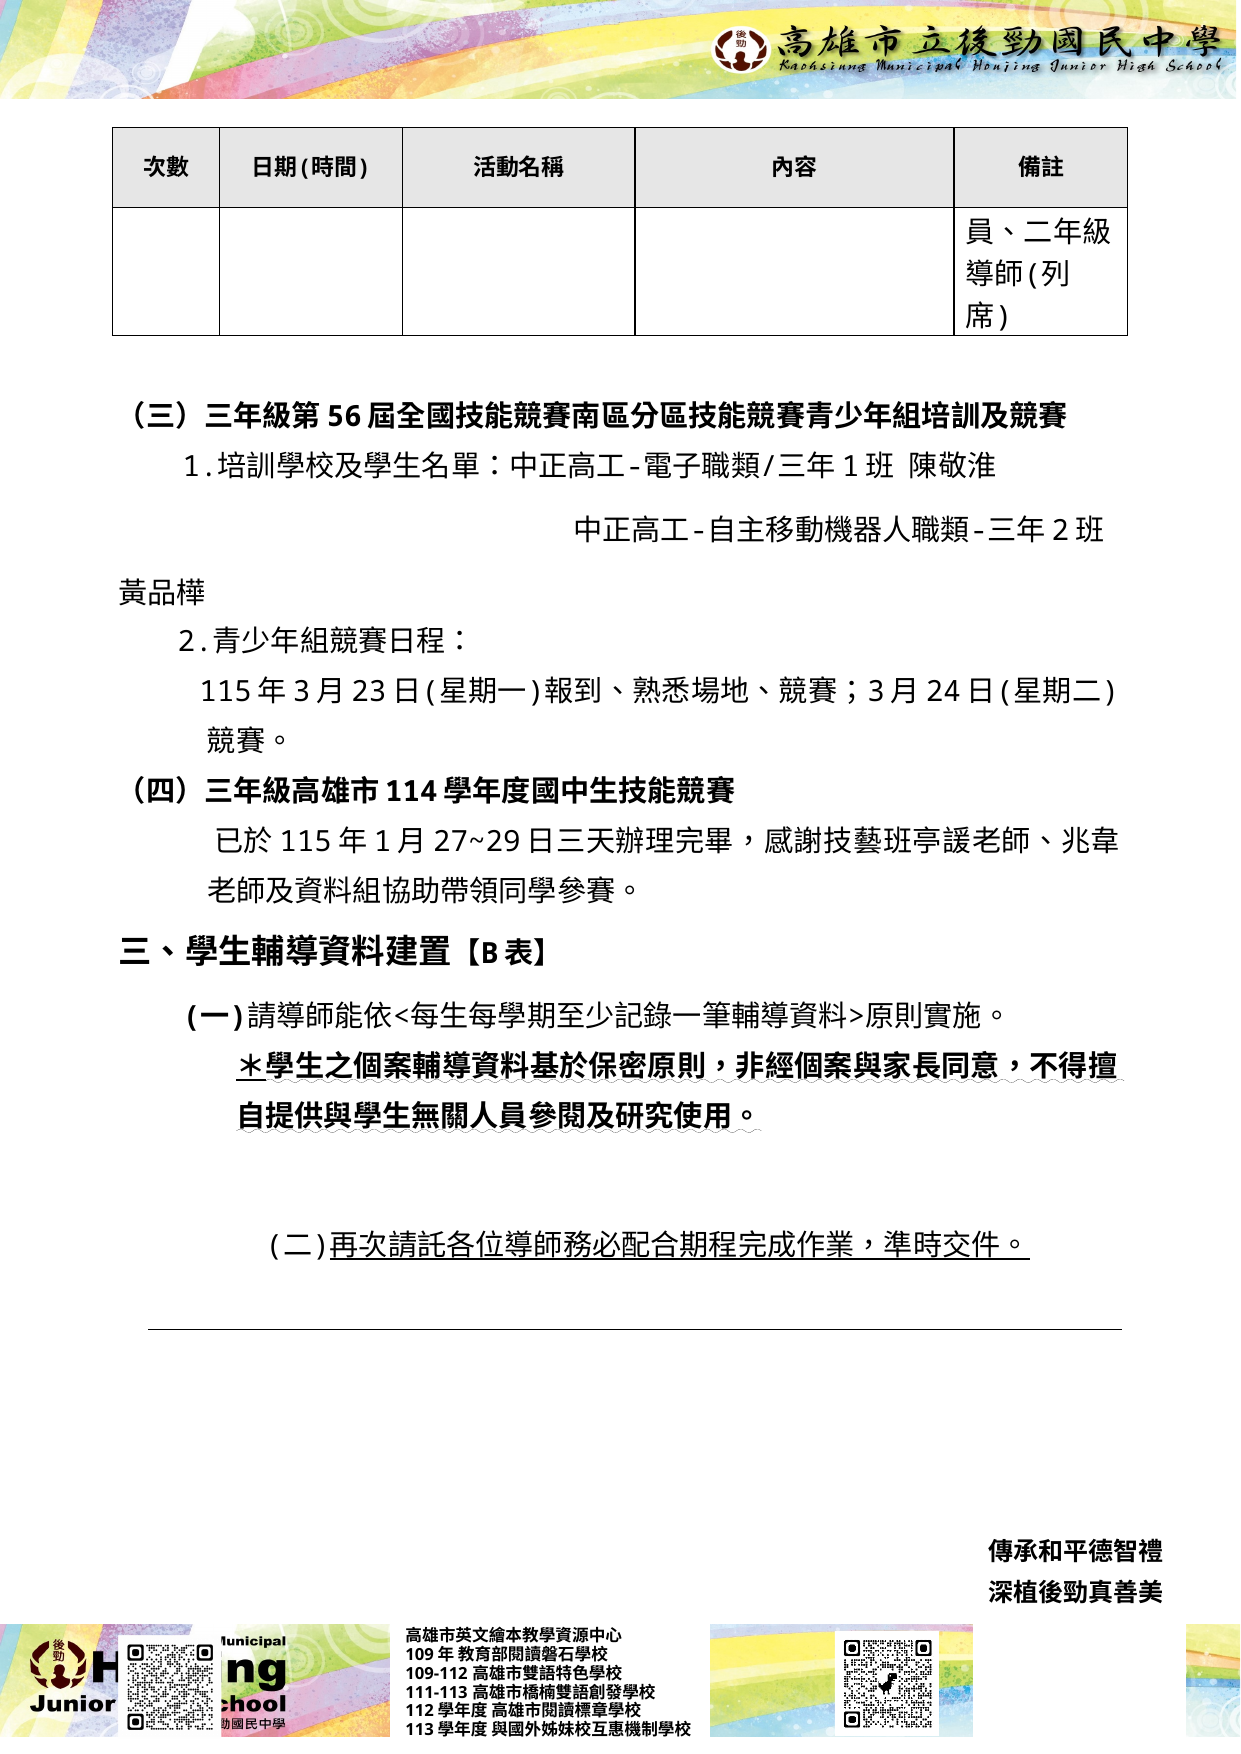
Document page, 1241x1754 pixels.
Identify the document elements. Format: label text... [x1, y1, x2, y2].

table_header 次數 [113, 128, 219, 207]
table_header 活動名稱 [403, 128, 634, 207]
text 2.青少年組競賽日程： [177, 611, 1120, 661]
table_header 備註 [955, 128, 1127, 207]
text （四）三年級高雄市114學年度國中生技能競賽 [117, 761, 1120, 811]
table_header 日期(時間) [220, 128, 402, 207]
text 自提供與學生無關人員參閱及研究使用。 [236, 1080, 1120, 1136]
text （三）三年級第56屆全國技能競賽南區分區技能競賽青少年組培訓及競賽 [117, 386, 1120, 436]
table_cell [403, 208, 634, 335]
text 三、學生輔導資料建置【B表】 [118, 924, 1120, 974]
table_cell [113, 208, 219, 335]
text (二)再次請託各位導師務必配合期程完成作業，準時交件。 [149, 1138, 1121, 1328]
table_cell [220, 208, 402, 335]
text ＊學生之個案輔導資料基於保密原則，非經個案與家長同意，不得擅 [236, 1036, 1120, 1082]
text (一)請導師能依<每生每學期至少記錄一筆輔導資料>原則實施。 [148, 986, 1120, 1036]
text 中正高工-自主移動機器人職類-三年2班 黃品樺 [118, 486, 1122, 611]
table_cell [636, 208, 953, 335]
text 已於115年1月27~29日三天辦理完畢，感謝技藝班亭諼老師、兆韋老師及資料組協助帶領同學參賽。 [177, 811, 1120, 911]
table_cell 對象： 遴輔會委員、二年級導師(列席) [955, 208, 1127, 335]
table_header 內容 [636, 128, 953, 207]
text 115年3月23日(星期一)報到、熟悉場地、競賽；3月24日(星期二)競賽。 [199, 661, 1120, 761]
text 1.培訓學校及學生名單：中正高工-電子職類/三年1班 陳敬淮 [147, 436, 1120, 486]
